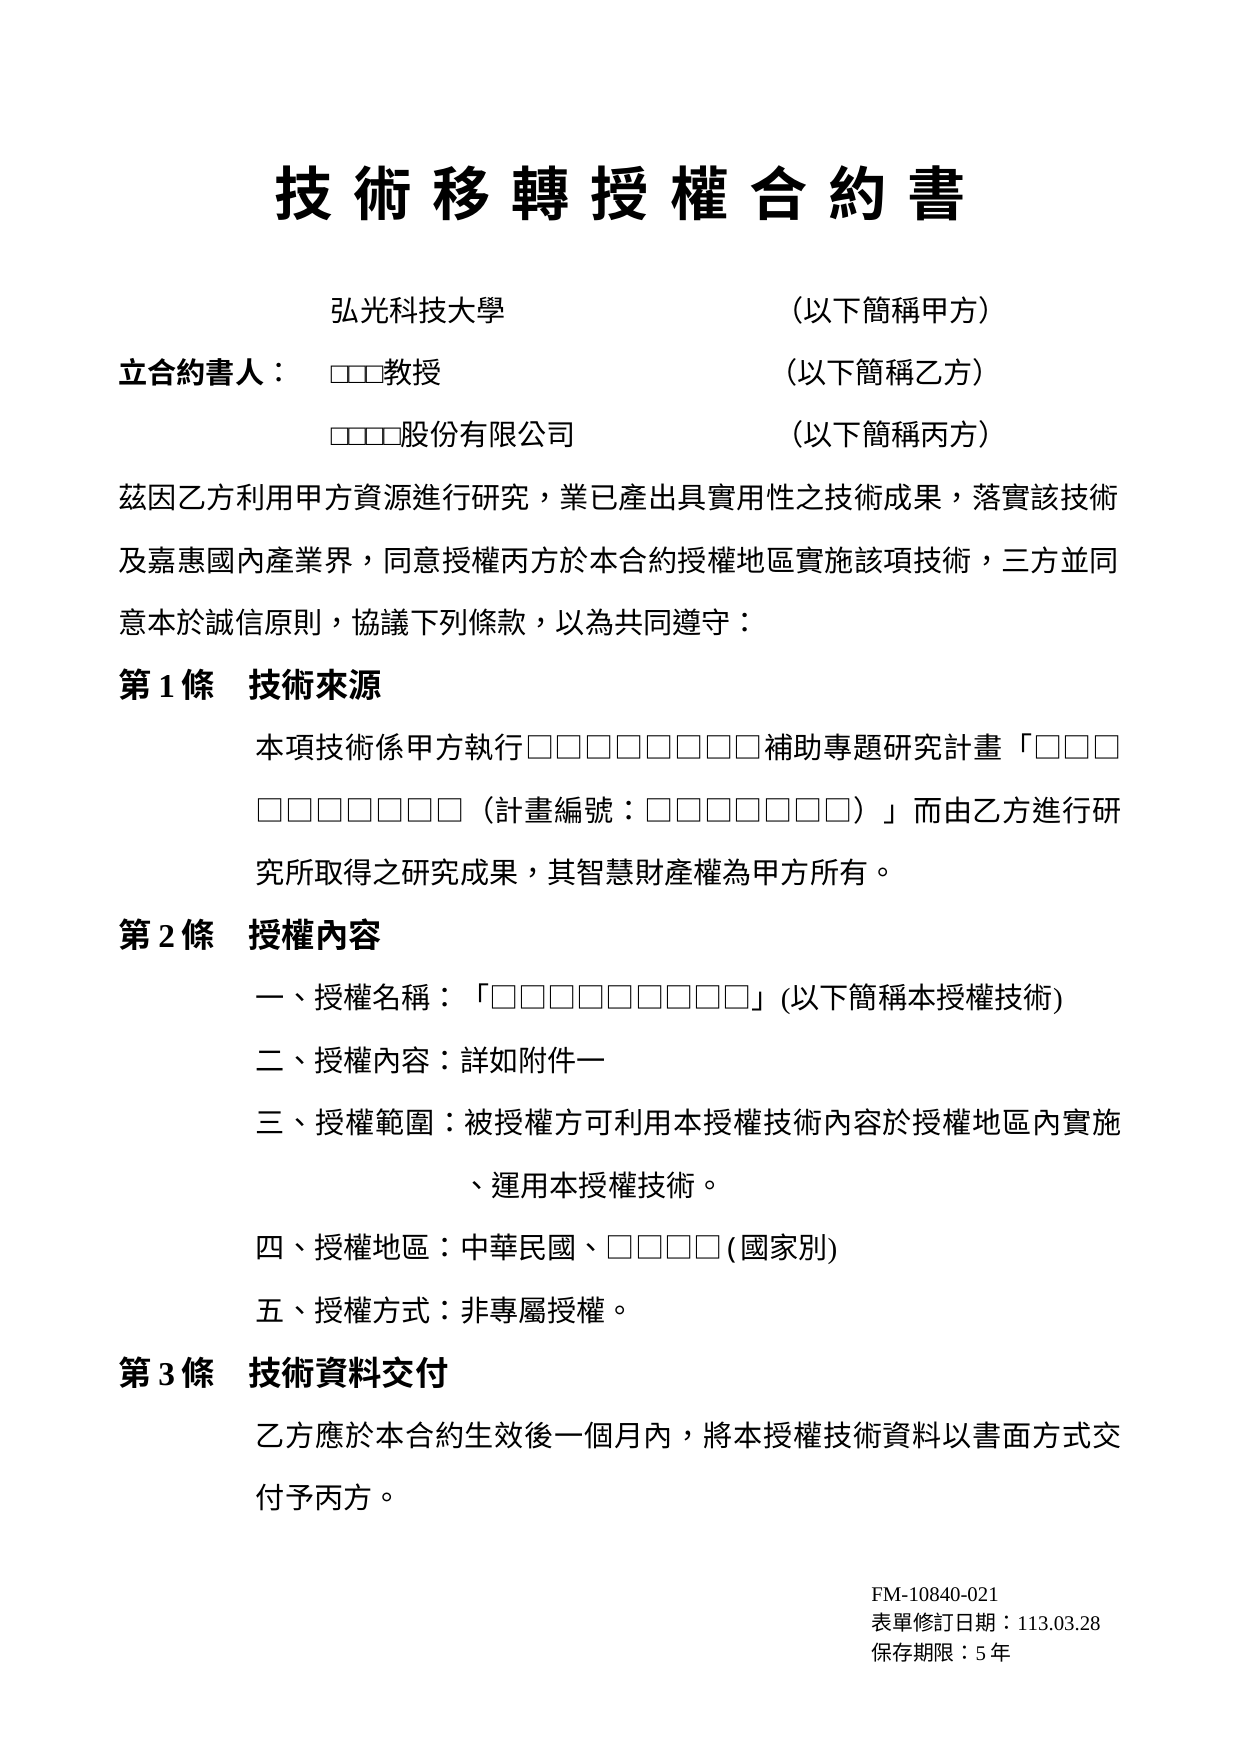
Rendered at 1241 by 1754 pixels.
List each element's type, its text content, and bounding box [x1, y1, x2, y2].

text 第2條 授權內容 [118, 892, 1122, 954]
text 茲因乙方利用甲方資源進行研究，業已產出具實用性之技術成果，落實該技術及嘉惠國內產業界，同意授權丙方於本合約授權地區實施該項技術，三方並同意本於誠信原則，協議下列條款，以為共同遵守： [118, 454, 1122, 642]
text 五、授權方式：非專屬授權。 [256, 1267, 1122, 1329]
text 三、授權範圍：被授權方可利用本授權技術內容於授權地區內實施、運用本授權技術。 [256, 1079, 1122, 1204]
text 立合約書人： □□□教授 （以下簡稱乙方） [118, 329, 1122, 392]
text □□□□股份有限公司 （以下簡稱丙方） [118, 392, 1122, 454]
text 第1條 技術來源 [118, 642, 1122, 704]
text 二、授權內容：詳如附件一 [256, 1017, 1122, 1079]
text 四、授權地區：中華民國、□□□□(國家別) [256, 1204, 1122, 1267]
text 弘光科技大學 （以下簡稱甲方） [118, 267, 1122, 329]
text 第3條 技術資料交付 [118, 1329, 1122, 1392]
text 本項技術係甲方執行□□□□□□□□補助專題研究計畫「□□□□□□□□□□（計畫編號：□□□□□□□）」而由乙方進行研究所取得之研究成果，其智慧財產權為甲方所有。 [256, 704, 1122, 892]
text 一、授權名稱：「□□□□□□□□□」(以下簡稱本授權技術) [256, 954, 1122, 1017]
text 技術移轉授權合約書 [118, 117, 1122, 242]
text 乙方應於本合約生效後一個月內，將本授權技術資料以書面方式交付予丙方。 [256, 1392, 1122, 1517]
